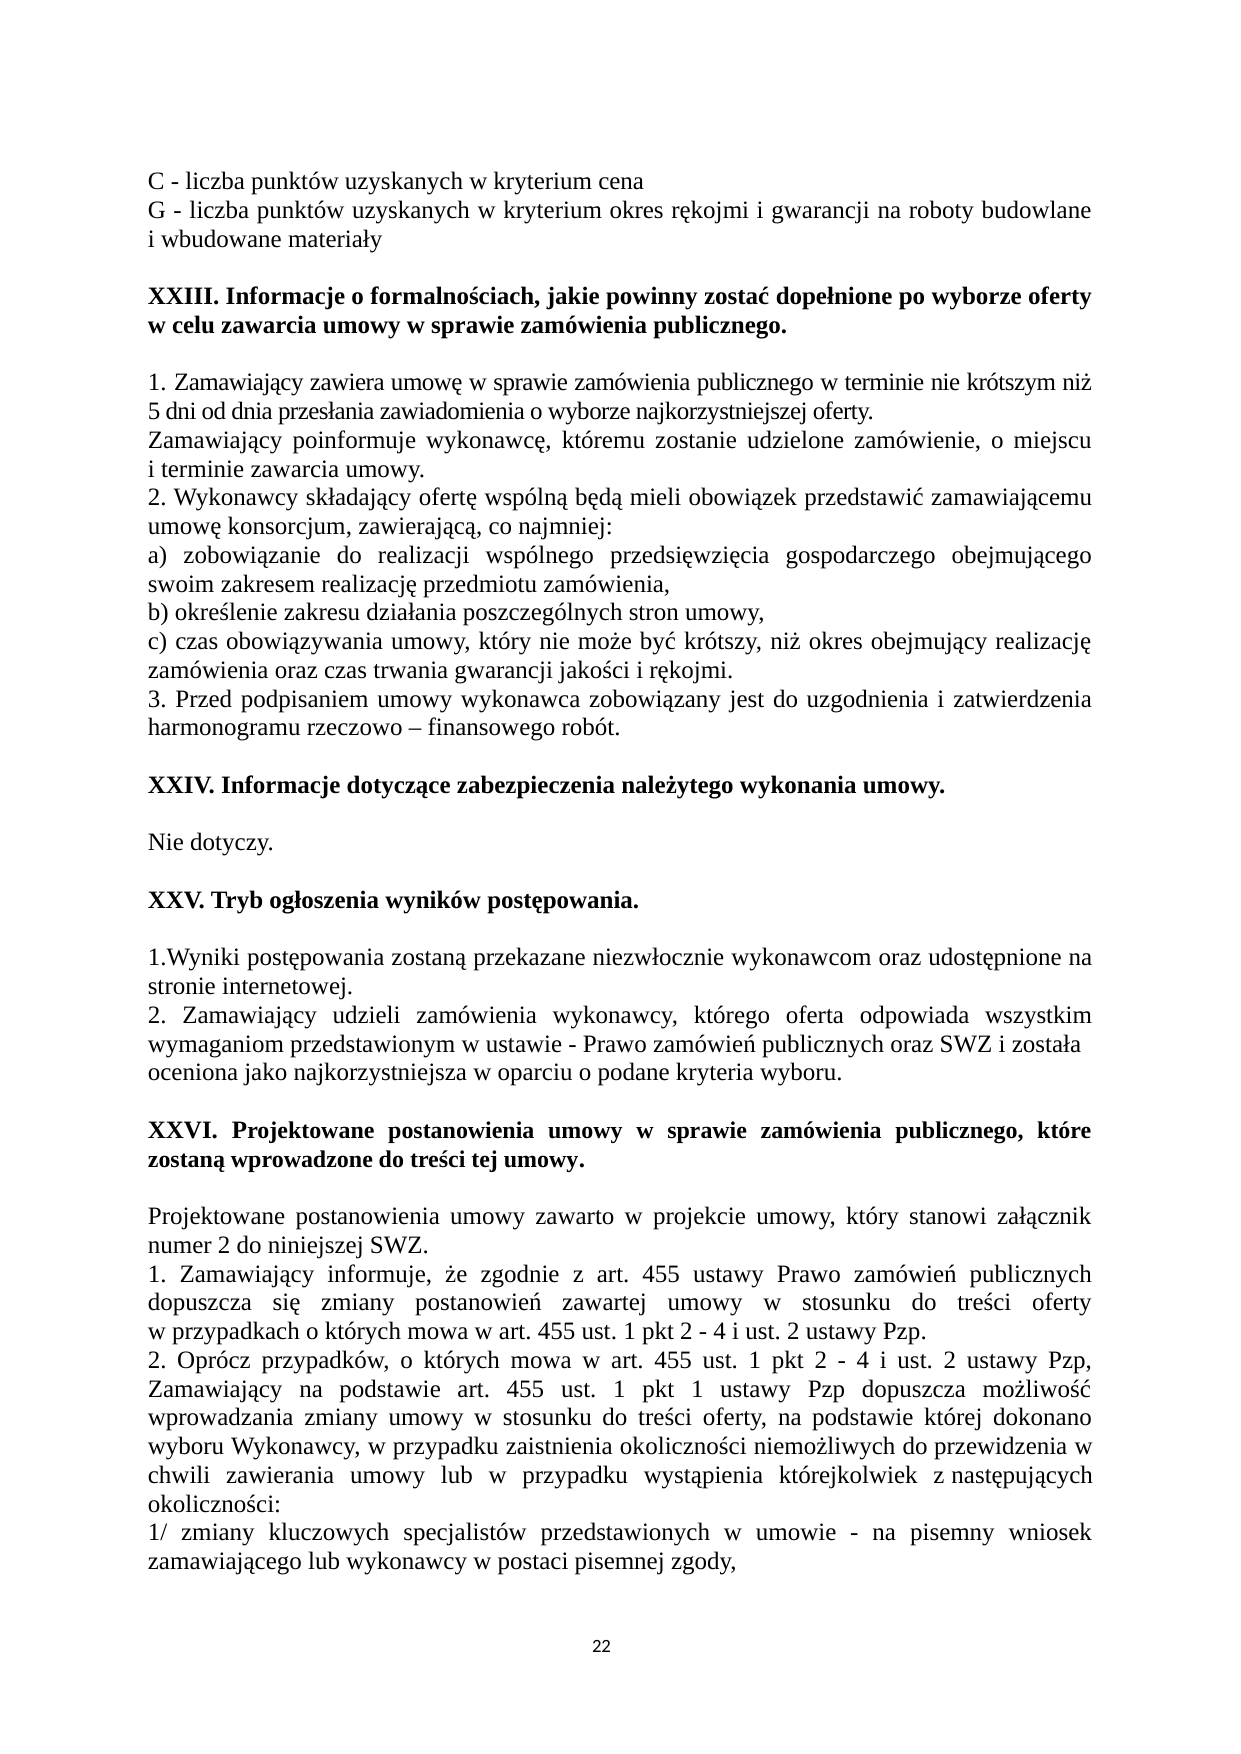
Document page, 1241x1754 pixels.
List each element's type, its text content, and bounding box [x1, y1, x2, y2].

text C - liczba punktów uzyskanych w kryterium cena [148, 166, 1093, 195]
text 2. Oprócz przypadków, o których mowa w art. 455 ust. 1 pkt 2 - 4 i ust. 2 ustawy Pzp, Zamawiający na podstawie art. 455 ust. 1 pkt 1 ustawy Pzp dopuszcza możliwość wprowadzania zmiany umowy w stosunku do treści oferty, na podstawie której dokonano wyboru Wykonawcy, w przypadku zaistnienia okoliczności niemożliwych do przewidzenia w chwili zawierania umowy lub w przypadku wystąpienia którejkolwiek z następujących okoliczności: [148, 1345, 1093, 1517]
text c) czas obowiązywania umowy, który nie może być krótszy, niż okres obejmujący realizację zamówienia oraz czas trwania gwarancji jakości i rękojmi. [148, 626, 1093, 684]
text 1/ zmiany kluczowych specjalistów przedstawionych w umowie - na pisemny wniosek zamawiającego lub wykonawcy w postaci pisemnej zgody, [148, 1517, 1093, 1575]
text 2. Zamawiający udzieli zamówienia wykonawcy, którego oferta odpowiada wszystkim wymaganiom przedstawionym w ustawie - Prawo zamówień publicznych oraz SWZ i została [148, 1000, 1093, 1057]
text Projektowane postanowienia umowy zawarto w projekcie umowy, który stanowi załącznik numer 2 do niniejszej SWZ. [148, 1201, 1093, 1259]
text oceniona jako najkorzystniejsza w oparciu o podane kryteria wyboru. [148, 1057, 1093, 1086]
text 3. Przed podpisaniem umowy wykonawca zobowiązany jest do uzgodnienia i zatwierdzenia harmonogramu rzeczowo – finansowego robót. [148, 684, 1093, 741]
text 2. Wykonawcy składający ofertę wspólną będą mieli obowiązek przedstawić zamawiającemu umowę konsorcjum, zawierającą, co najmniej: [148, 482, 1093, 540]
text Zamawiający poinformuje wykonawcę, któremu zostanie udzielone zamówienie, o miejscu i terminie zawarcia umowy. [148, 425, 1093, 482]
text G - liczba punktów uzyskanych w kryterium okres rękojmi i gwarancji na roboty budowlane i wbudowane materiały [148, 195, 1093, 252]
text 1.Wyniki postępowania zostaną przekazane niezwłocznie wykonawcom oraz udostępnione na stronie internetowej. [148, 942, 1093, 1000]
text 1. Zamawiający zawiera umowę w sprawie zamówienia publicznego w terminie nie krótszym niż 5 dni od dnia przesłania zawiadomienia o wyborze najkorzystniejszej oferty. [148, 367, 1093, 425]
text 1. Zamawiający informuje, że zgodnie z art. 455 ustawy Prawo zamówień publicznych dopuszcza się zmiany postanowień zawartej umowy w stosunku do treści oferty w przypadkach o których mowa w art. 455 ust. 1 pkt 2 - 4 i ust. 2 ustawy Pzp. [148, 1259, 1093, 1345]
text a) zobowiązanie do realizacji wspólnego przedsięwzięcia gospodarczego obejmującego swoim zakresem realizację przedmiotu zamówienia, [148, 540, 1093, 597]
text XXIV. Informacje dotyczące zabezpieczenia należytego wykonania umowy. [148, 770, 1093, 799]
text b) określenie zakresu działania poszczególnych stron umowy, [148, 597, 1093, 626]
text XXIII. Informacje o formalnościach, jakie powinny zostać dopełnione po wyborze oferty w celu zawarcia umowy w sprawie zamówienia publicznego. [148, 281, 1093, 339]
text XXVI. Projektowane postanowienia umowy w sprawie zamówienia publicznego, które zostaną wprowadzone do treści tej umowy. [148, 1115, 1093, 1172]
text Nie dotyczy. [148, 827, 1093, 856]
text XXV. Tryb ogłoszenia wyników postępowania. [148, 885, 1093, 914]
